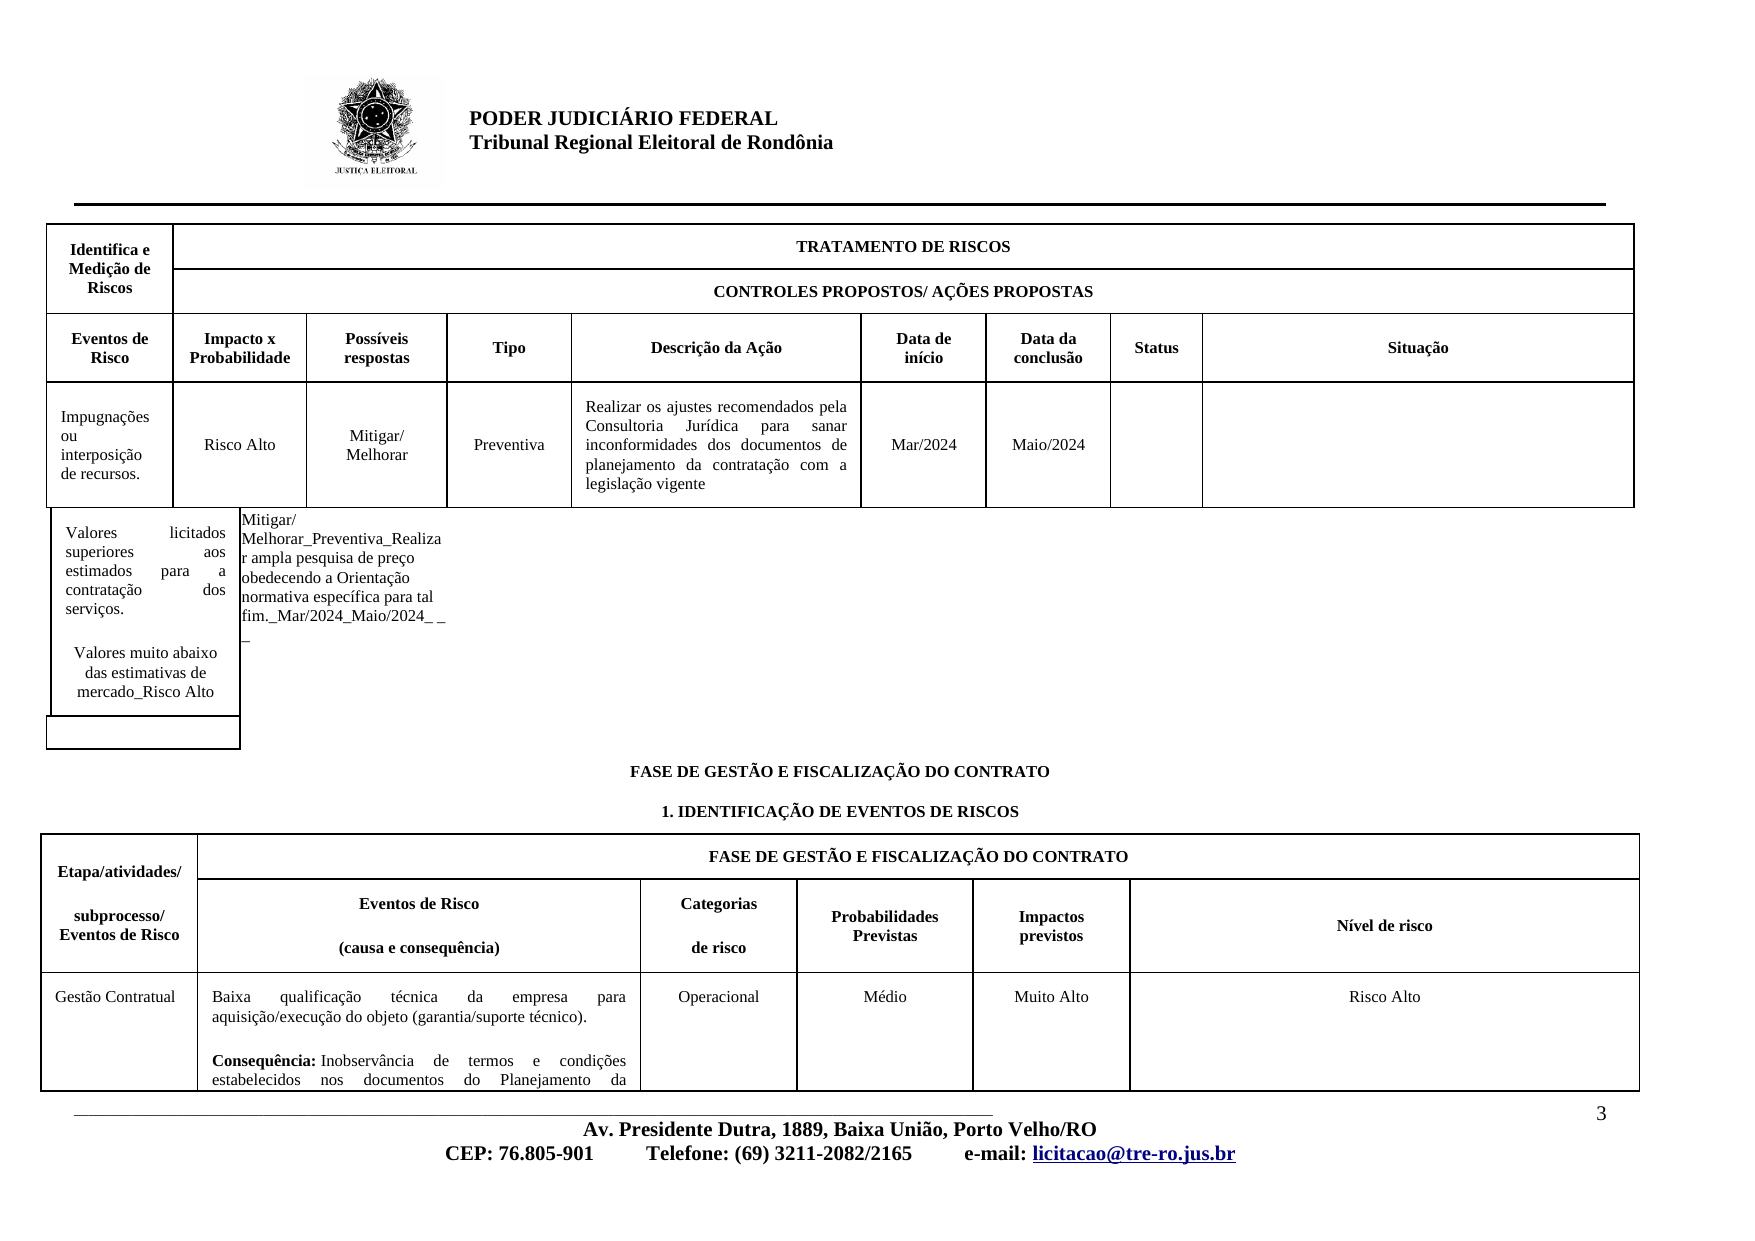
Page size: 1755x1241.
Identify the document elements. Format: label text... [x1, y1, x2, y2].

table_cell Data de início [862, 314, 985, 381]
table_cell [1203, 715, 1634, 748]
table_cell [571, 715, 861, 748]
table_cell Muito Alto [974, 973, 1129, 1090]
table_cell [861, 508, 986, 715]
table_cell Operacional [641, 973, 796, 1090]
table_cell Tipo [448, 314, 571, 381]
table_cell Realizar os ajustes recomendados pela Consultoria Jurídica para sanar inconformidades dos documentos de planejamento da contratação com a legislação vigente [572, 383, 860, 507]
table_cell Impacto x Probabilidade [174, 314, 306, 381]
table_cell Mitigar/ Melhorar [307, 383, 446, 507]
table_cell Preventiva [448, 383, 571, 507]
table_cell [1110, 715, 1203, 748]
table_cell TRATAMENTO DE RISCOS [174, 225, 1633, 268]
table_cell [571, 508, 861, 715]
table_cell [241, 715, 307, 748]
table_cell [1203, 508, 1634, 715]
table_cell Status [1111, 314, 1202, 381]
table_cell Maio/2024 [987, 383, 1110, 507]
table_cell Data da conclusão [987, 314, 1110, 381]
table_cell Nível de risco [1131, 880, 1639, 971]
table_cell FASE DE GESTÃO E FISCALIZAÇÃO DO CONTRATO [198, 835, 1639, 878]
table_cell [1110, 508, 1203, 715]
table_cell [1203, 383, 1633, 507]
table_cell [986, 715, 1110, 748]
table_cell Eventos de Risco [47, 314, 172, 381]
table_cell Etapa/atividades/ subprocesso/ Eventos de Risco [42, 835, 197, 971]
table_cell [986, 508, 1110, 715]
table_cell CONTROLES PROPOSTOS/ AÇÕES PROPOSTAS [174, 270, 1633, 313]
table_cell Impugnações ou interposição de recursos. [47, 383, 172, 507]
table_cell Eventos de Risco (causa e consequência) [198, 880, 640, 971]
table_cell Mitigar/ Melhorar_Preventiva_Realizar ampla pesquisa de preço obedecendo a Orientação normativa específica para tal fim._Mar/2024_Maio/2024_ _ _ [241, 508, 447, 715]
table_cell Categorias de risco [641, 880, 796, 971]
table_cell Identifica e Medição de Riscos [47, 225, 172, 313]
table_cell Mar/2024 [862, 383, 985, 507]
table_cell Risco Alto [174, 383, 306, 507]
table_cell [447, 508, 571, 715]
table_cell Valores licitados superiores aos estimados para a contratação dos serviços. Valores muito abaixo das estimativas de mercado_Risco Alto [52, 508, 239, 715]
table_cell Situação [1203, 314, 1633, 381]
table_cell Descrição da Ação [572, 314, 860, 381]
table_cell Baixa qualificação técnica da empresa para aquisição/execução do objeto (garantia/suporte técnico). Consequência: Inobservância de termos e condições estabelecidos nos documentos do Planejamento da [198, 973, 640, 1090]
table_cell [447, 715, 571, 748]
table_header FASE DE GESTÃO E FISCALIZAÇÃO DO CONTRATO 1. IDENTIFICAÇÃO DE EVENTOS DE RISCOS [41, 750, 1639, 833]
table_cell Possíveis respostas [307, 314, 446, 381]
table_cell [307, 715, 447, 748]
table_cell Probabilidades Previstas [798, 880, 972, 971]
table_cell Impactos previstos [974, 880, 1129, 971]
table_cell [861, 715, 986, 748]
table_cell [47, 717, 239, 748]
table_cell Gestão Contratual [42, 973, 197, 1090]
table_cell Risco Alto [1131, 973, 1639, 1090]
table_cell Médio [798, 973, 972, 1090]
table_cell [1111, 383, 1202, 507]
